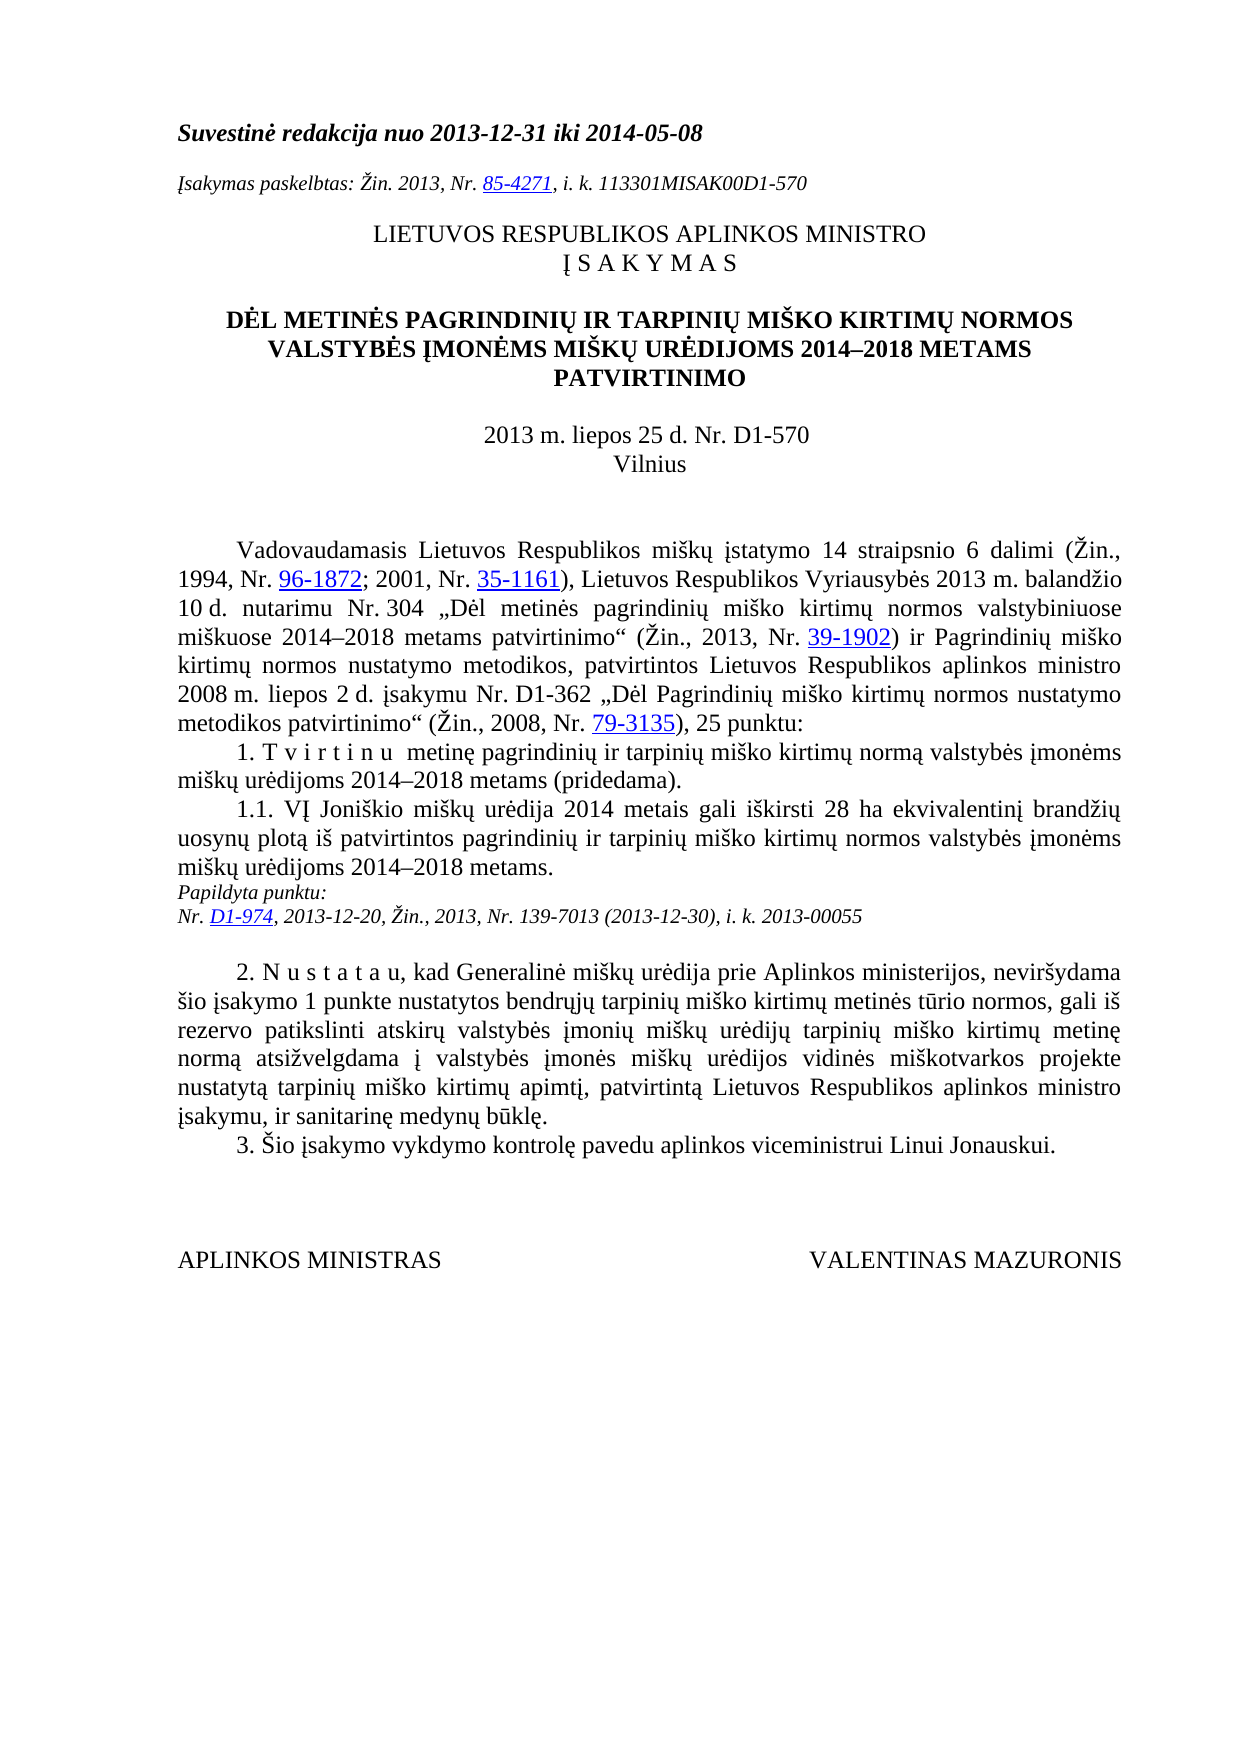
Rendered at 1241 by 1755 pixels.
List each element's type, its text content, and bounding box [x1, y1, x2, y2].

text Papildyta punktu: [177, 880, 1122, 904]
text 2013 m. liepos 25 d. Nr. D1-570 [177, 420, 1122, 449]
text Aplinkos ministras Valentinas Mazuronis [177, 1245, 1122, 1273]
text Nr. D1-974, 2013-12-20, Žin., 2013, Nr. 139-7013 (2013-12-30), i. k. 2013-00055 [177, 904, 1122, 928]
text 3. Šio įsakymo vykdymo kontrolę pavedu aplinkos viceministrui Linui Jonauskui. [177, 1130, 1122, 1158]
text dėl Metinės pagrindinių ir tarpinių miško kirtimų normos valstybės įmonėms miškų urėdijoms 2014–2018 metams patvirtinimo [177, 305, 1122, 392]
text Į S A K Y M A S [177, 248, 1122, 277]
text 1.1. VĮ Joniškio miškų urėdija 2014 metais gali iškirsti 28 ha ekvivalentinį brandžių uosynų plotą iš patvirtintos pagrindinių ir tarpinių miško kirtimų normos valstybės įmonėms miškų urėdijoms 2014–2018 metams. [177, 794, 1122, 880]
text 1. Tvirtinu metinę pagrindinių ir tarpinių miško kirtimų normą valstybės įmonėms miškų urėdijoms 2014–2018 metams (pridedama). [177, 737, 1122, 794]
text LIETUVOS RESPUBLIKOS APLINKOS MINISTRO [177, 219, 1122, 248]
text Vadovaudamasis Lietuvos Respublikos miškų įstatymo 14 straipsnio 6 dalimi (Žin., 1994, Nr. 96-1872; 2001, Nr. 35-1161), Lietuvos Respublikos Vyriausybės 2013 m. balandžio 10 d. nutarimu Nr. 304 „Dėl metinės pagrindinių miško kirtimų normos valstybiniuose miškuose 2014–2018 metams patvirtinimo“ (Žin., 2013, Nr. 39-1902) ir Pagrindinių miško kirtimų normos nustatymo metodikos, patvirtintos Lietuvos Respublikos aplinkos ministro 2008 m. liepos 2 d. įsakymu Nr. D1-362 „Dėl Pagrindinių miško kirtimų normos nustatymo metodikos patvirtinimo“ (Žin., 2008, Nr. 79-3135), 25 punktu: [177, 535, 1122, 737]
text Vilnius [177, 449, 1122, 478]
text Įsakymas paskelbtas: Žin. 2013, Nr. 85-4271, i. k. 113301MISAK00D1-570 [177, 171, 1122, 195]
text Suvestinė redakcija nuo 2013-12-31 iki 2014-05-08 [177, 118, 1122, 147]
text 2. Nustatau, kad Generalinė miškų urėdija prie Aplinkos ministerijos, neviršydama šio įsakymo 1 punkte nustatytos bendrųjų tarpinių miško kirtimų metinės tūrio normos, gali iš rezervo patikslinti atskirų valstybės įmonių miškų urėdijų tarpinių miško kirtimų metinę normą atsižvelgdama į valstybės įmonės miškų urėdijos vidinės miškotvarkos projekte nustatytą tarpinių miško kirtimų apimtį, patvirtintą Lietuvos Respublikos aplinkos ministro įsakymu, ir sanitarinę medynų būklę. [177, 957, 1122, 1130]
